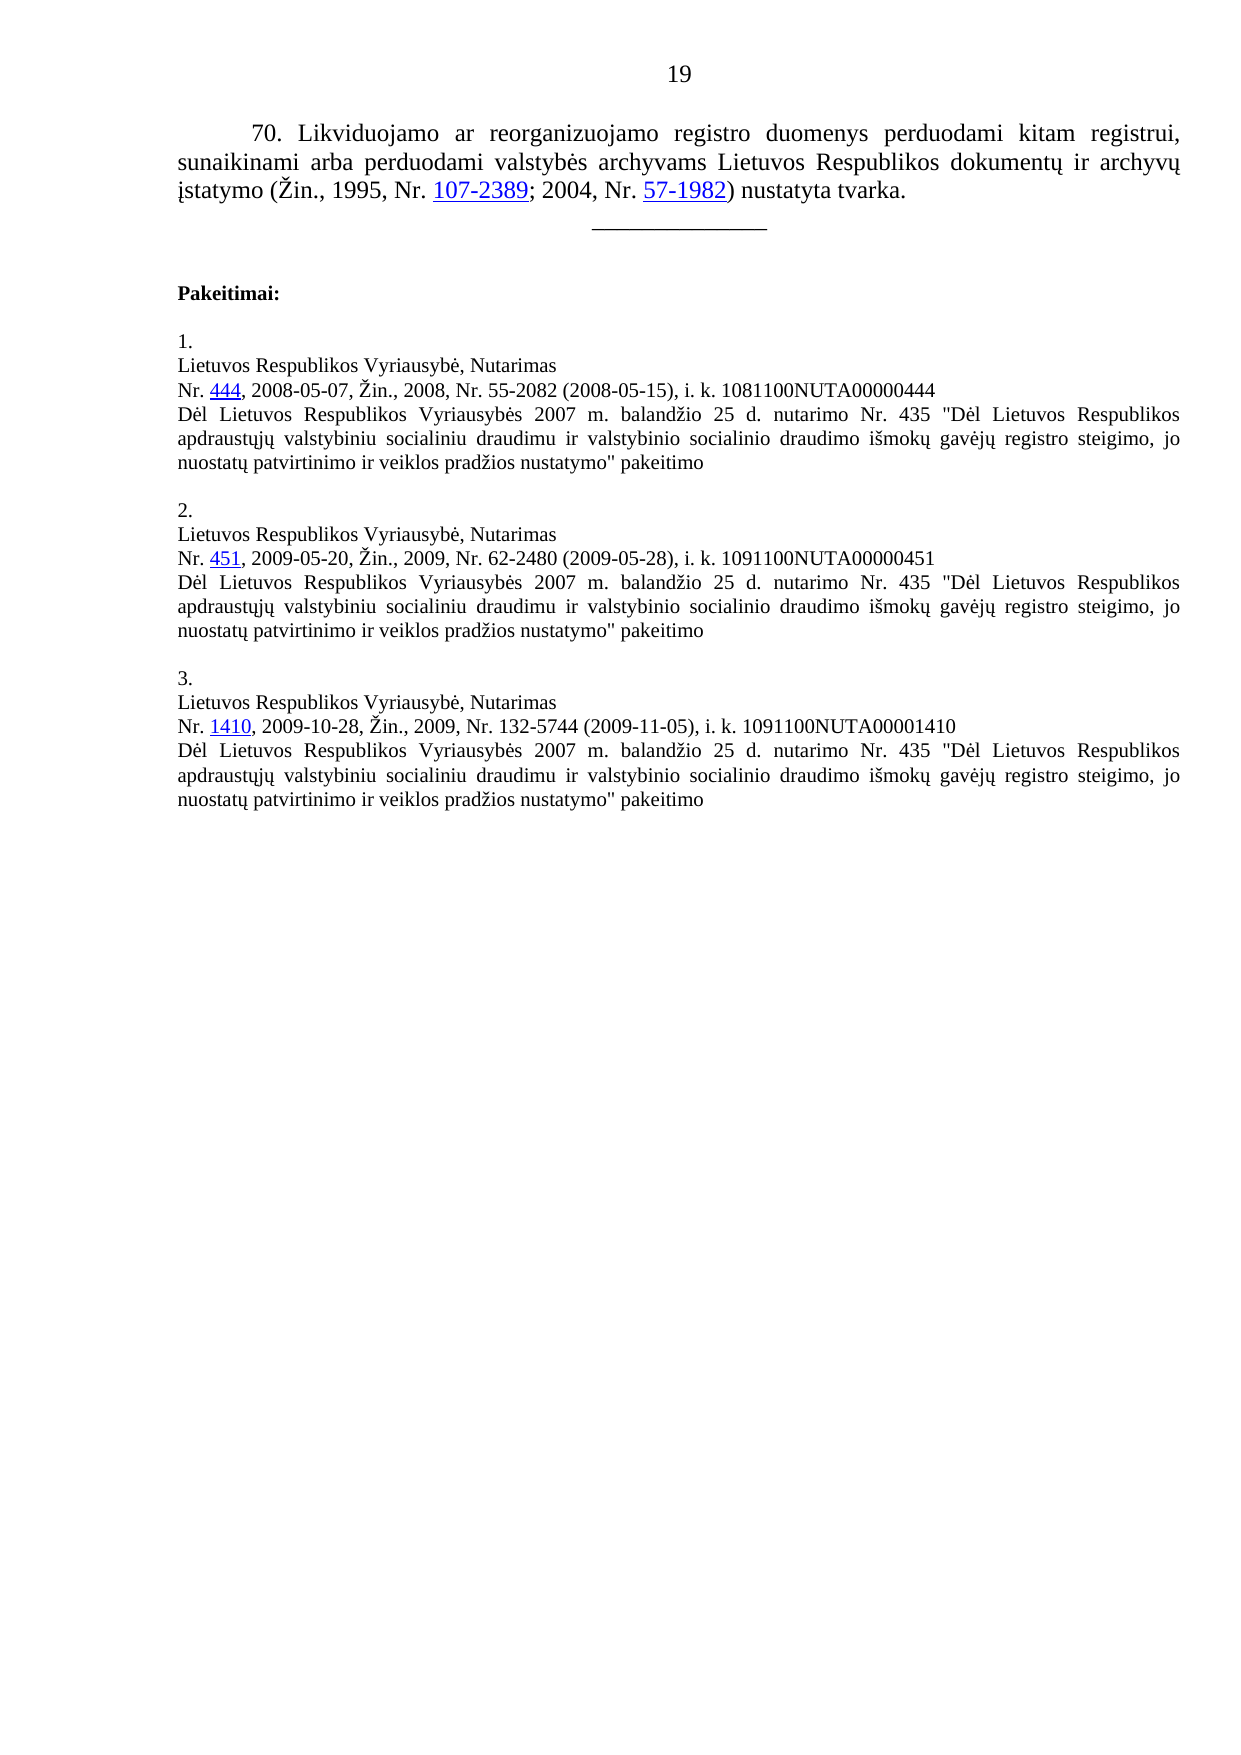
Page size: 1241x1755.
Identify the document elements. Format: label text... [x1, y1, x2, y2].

text Dėl Lietuvos Respublikos Vyriausybės 2007 m. balandžio 25 d. nutarimo Nr. 435 "Dėl Lietuvos Respublikos apdraustųjų valstybiniu socialiniu draudimu ir valstybinio socialinio draudimo išmokų gavėjų registro steigimo, jo nuostatų patvirtinimo ir veiklos pradžios nustatymo" pakeitimo [177, 570, 1181, 642]
text Dėl Lietuvos Respublikos Vyriausybės 2007 m. balandžio 25 d. nutarimo Nr. 435 "Dėl Lietuvos Respublikos apdraustųjų valstybiniu socialiniu draudimu ir valstybinio socialinio draudimo išmokų gavėjų registro steigimo, jo nuostatų patvirtinimo ir veiklos pradžios nustatymo" pakeitimo [177, 738, 1181, 811]
text Lietuvos Respublikos Vyriausybė, Nutarimas [177, 353, 1181, 377]
text ______________ [177, 204, 1181, 233]
text 70. Likviduojamo ar reorganizuojamo registro duomenys perduodami kitam registrui, sunaikinami arba perduodami valstybės archyvams Lietuvos Respublikos dokumentų ir archyvų įstatymo (Žin., 1995, Nr. 107-2389; 2004, Nr. 57-1982) nustatyta tvarka. [177, 118, 1181, 204]
text 1. [177, 329, 1181, 353]
text 3. [177, 666, 1181, 690]
text 2. [177, 498, 1181, 522]
text Nr. 444, 2008-05-07, Žin., 2008, Nr. 55-2082 (2008-05-15), i. k. 1081100NUTA00000444 [177, 377, 1181, 402]
text Nr. 451, 2009-05-20, Žin., 2009, Nr. 62-2480 (2009-05-28), i. k. 1091100NUTA00000451 [177, 546, 1181, 570]
text Lietuvos Respublikos Vyriausybė, Nutarimas [177, 522, 1181, 546]
text Pakeitimai: [177, 281, 1181, 305]
text Dėl Lietuvos Respublikos Vyriausybės 2007 m. balandžio 25 d. nutarimo Nr. 435 "Dėl Lietuvos Respublikos apdraustųjų valstybiniu socialiniu draudimu ir valstybinio socialinio draudimo išmokų gavėjų registro steigimo, jo nuostatų patvirtinimo ir veiklos pradžios nustatymo" pakeitimo [177, 402, 1181, 474]
text Lietuvos Respublikos Vyriausybė, Nutarimas [177, 690, 1181, 714]
text Nr. 1410, 2009-10-28, Žin., 2009, Nr. 132-5744 (2009-11-05), i. k. 1091100NUTA00001410 [177, 714, 1181, 738]
